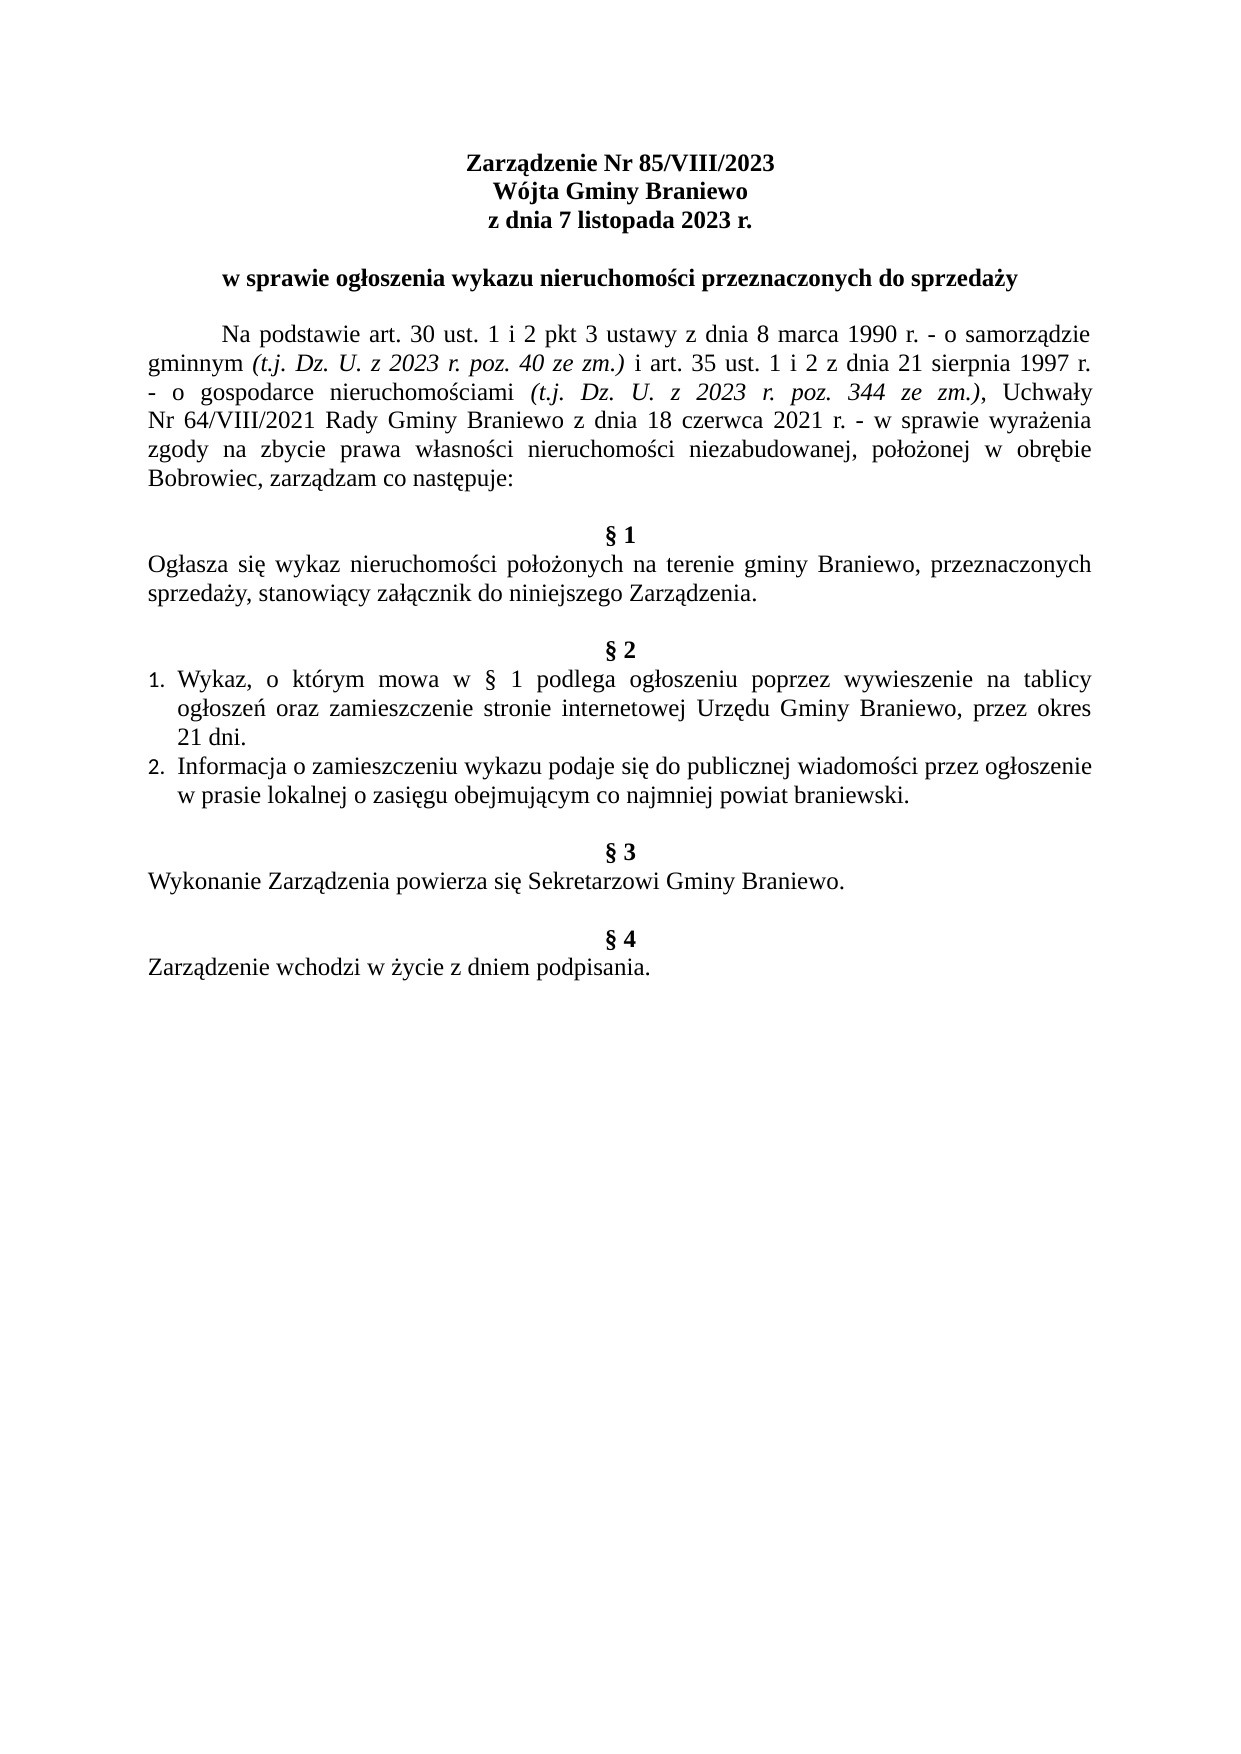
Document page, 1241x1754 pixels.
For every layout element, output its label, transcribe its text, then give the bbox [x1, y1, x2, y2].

list Informacja o zamieszczeniu wykazu podaje się do publicznej wiadomości przez ogłoszenie w prasie lokalnej o zasięgu obejmującym co najmniej powiat braniewski. [148, 751, 1093, 809]
text Na podstawie art. 30 ust. 1 i 2 pkt 3 ustawy z dnia 8 marca 1990 r. - o samorządzie gminnym (t.j. Dz. U. z 2023 r. poz. 40 ze zm.) i art. 35 ust. 1 i 2 z dnia 21 sierpnia 1997 r. - o gospodarce nieruchomościami (t.j. Dz. U. z 2023 r. poz. 344 ze zm.), Uchwały Nr 64/VIII/2021 Rady Gminy Braniewo z dnia 18 czerwca 2021 r. - w sprawie wyrażenia zgody na zbycie prawa własności nieruchomości niezabudowanej, położonej w obrębie Bobrowiec, zarządzam co następuje: [148, 319, 1093, 492]
text Zarządzenie wchodzi w życie z dniem podpisania. [148, 952, 1093, 981]
text § 3 [148, 837, 1093, 866]
text Zarządzenie Nr 85/VIII/2023 [148, 148, 1093, 176]
text § 1 [148, 521, 1093, 549]
text w sprawie ogłoszenia wykazu nieruchomości przeznaczonych do sprzedaży [148, 263, 1093, 319]
list Wykaz, o którym mowa w § 1 podlega ogłoszeniu poprzez wywieszenie na tablicy ogłoszeń oraz zamieszczenie stronie internetowej Urzędu Gminy Braniewo, przez okres 21 dni. [148, 664, 1093, 751]
text § 4 [148, 924, 1093, 952]
text Wójta Gminy Braniewo [148, 176, 1093, 205]
text z dnia 7 listopada 2023 r. [148, 205, 1093, 234]
text Wykonanie Zarządzenia powierza się Sekretarzowi Gminy Braniewo. [148, 866, 1093, 895]
text Ogłasza się wykaz nieruchomości położonych na terenie gminy Braniewo, przeznaczonych sprzedaży, stanowiący załącznik do niniejszego Zarządzenia. [148, 549, 1093, 607]
text § 2 [148, 636, 1093, 664]
